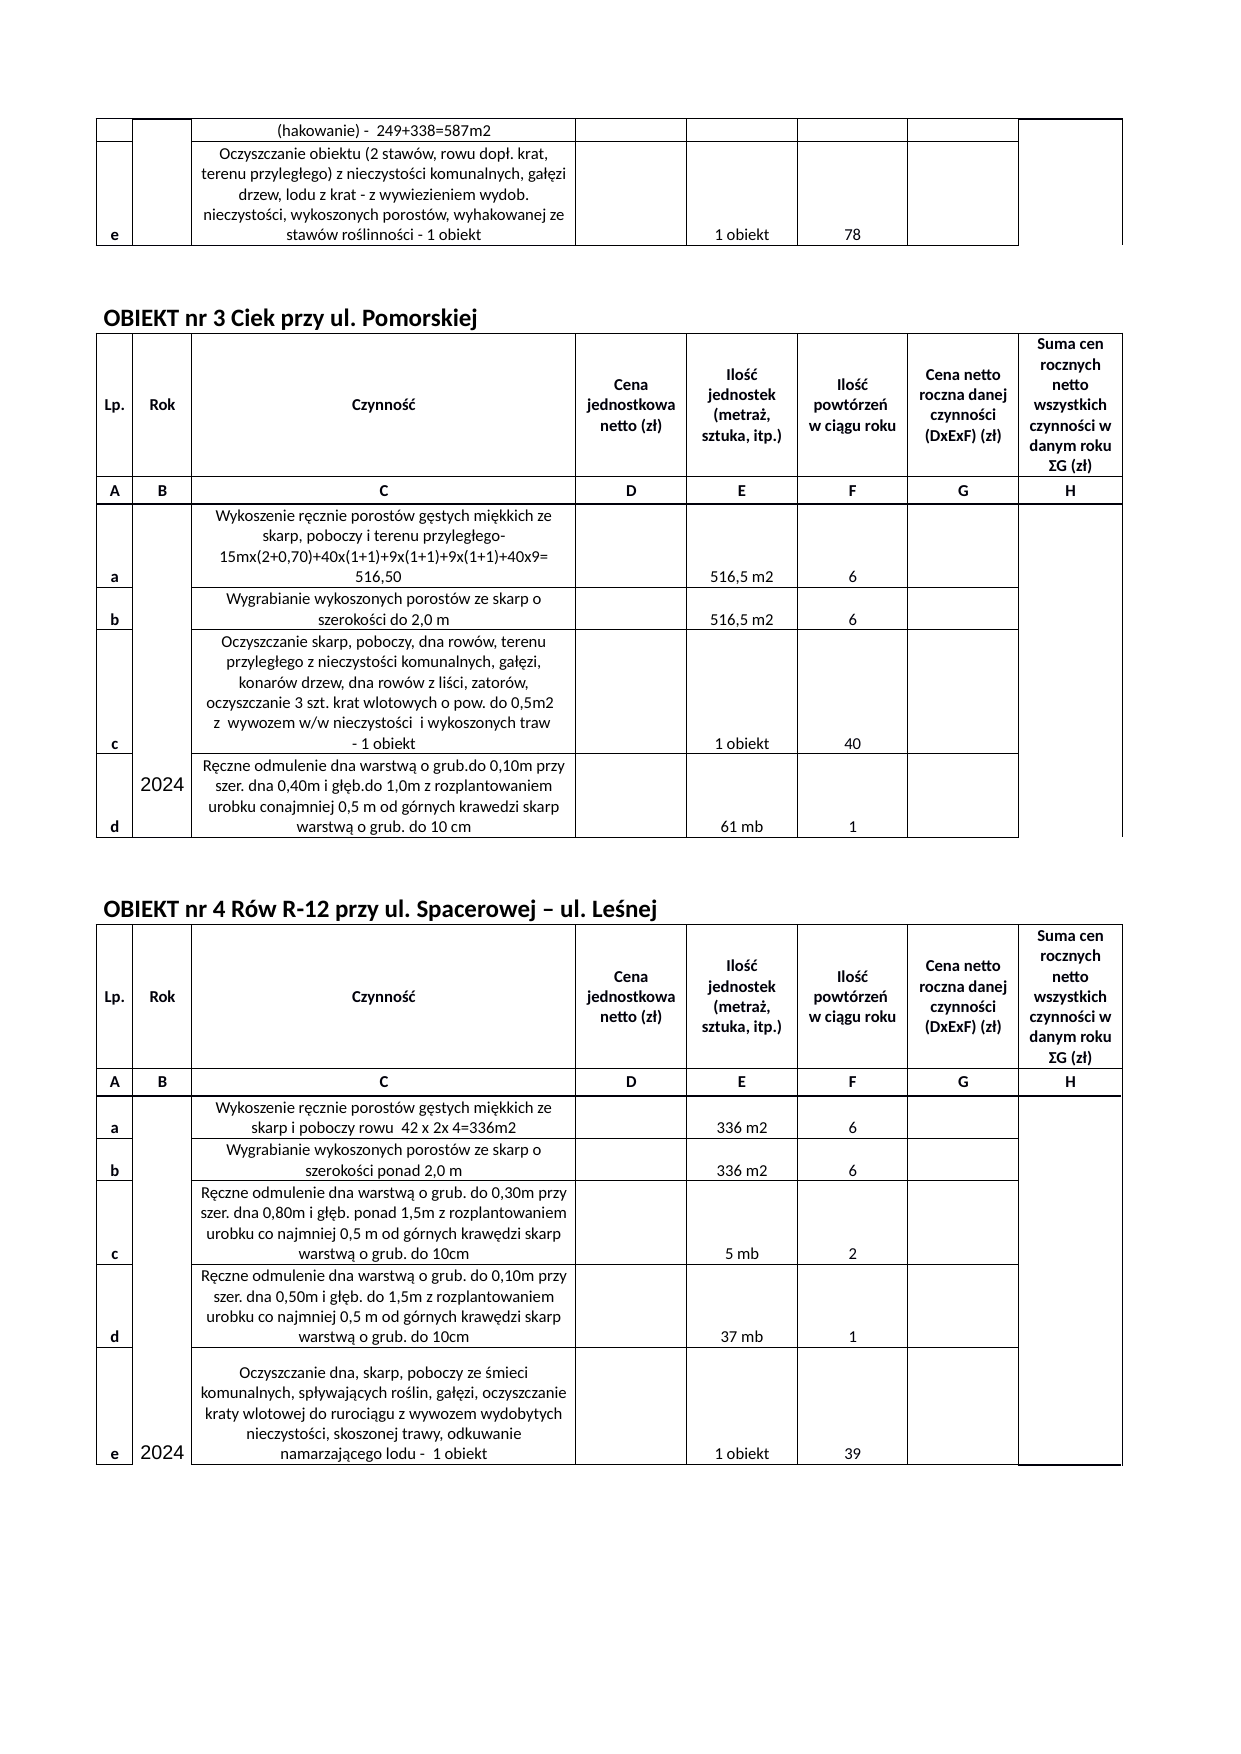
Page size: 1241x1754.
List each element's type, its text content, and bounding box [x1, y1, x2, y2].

table_cell Wygrabianie wykoszonych porostów ze skarp o szerokości do 2,0 m [192, 588, 575, 629]
table_cell [1019, 505, 1122, 753]
table_cell 1 obiekt [687, 142, 797, 245]
table_cell a [97, 1097, 132, 1138]
table_cell Oczyszczanie obiektu (2 stawów, rowu dopł. krat, terenu przyległego) z nieczystości komunalnych, gałęzi drzew, lodu z krat - z wywiezieniem wydob. nieczystości, wykoszonych porostów, wyhakowanej ze stawów roślinności - 1 obiekt [192, 142, 575, 245]
table_cell [798, 119, 907, 141]
table_cell 1 [798, 1265, 907, 1347]
table_header Czynność [192, 925, 575, 1067]
table_cell B [133, 1069, 191, 1095]
table_header Rok [133, 925, 191, 1067]
table_cell Oczyszczanie dna, skarp, poboczy ze śmieci komunalnych, spływających roślin, gałęzi, oczyszczanie kraty wlotowej do rurociągu z wywozem wydobytych nieczystości, skoszonej trawy, odkuwanie namarzającego lodu - 1 obiekt [192, 1348, 575, 1464]
table_cell [908, 505, 1018, 587]
table_cell [908, 1348, 1018, 1464]
table_cell A [97, 1069, 132, 1095]
table_cell [576, 754, 686, 837]
table_cell 1 obiekt [687, 630, 797, 753]
table_cell [687, 119, 797, 141]
table_cell [97, 119, 132, 141]
table_cell [908, 1097, 1018, 1138]
table_cell E [687, 1069, 797, 1095]
table_cell 336 m2 [687, 1139, 797, 1180]
table_cell Wykoszenie ręcznie porostów gęstych miękkich ze skarp, poboczy i terenu przyległego- 15mx(2+0,70)+40x(1+1)+9x(1+1)+9x(1+1)+40x9= 516,50 [192, 505, 575, 587]
table_header Cena jednostkowa netto (zł) [576, 334, 686, 476]
table_cell [576, 1139, 686, 1180]
table_header Suma cen rocznych netto wszystkich czynności w danym roku ƩG (zł) [1019, 334, 1122, 476]
table_cell [908, 1265, 1018, 1347]
table_cell b [97, 1139, 132, 1180]
table_header Ilość jednostek (metraż, sztuka, itp.) [687, 925, 797, 1067]
table_cell [1019, 1095, 1122, 1464]
table_cell G [908, 1069, 1018, 1095]
table_cell 1 obiekt [687, 1348, 797, 1464]
table_cell F [798, 477, 907, 503]
table_cell G [908, 477, 1018, 503]
table_cell e [97, 142, 132, 245]
table_header Lp. [97, 334, 132, 476]
table_cell D [576, 477, 686, 503]
table_cell A [97, 477, 132, 503]
table_cell 78 [798, 142, 907, 245]
table_cell 2 [798, 1181, 907, 1264]
table_cell C [192, 477, 575, 503]
table_cell 516,5 m2 [687, 588, 797, 629]
table_cell 39 [798, 1348, 907, 1464]
table_cell 1 [798, 754, 907, 837]
table_cell Oczyszczanie skarp, poboczy, dna rowów, terenu przyległego z nieczystości komunalnych, gałęzi, konarów drzew, dna rowów z liści, zatorów, oczyszczanie 3 szt. krat wlotowych o pow. do 0,5m2 z wywozem w/w nieczystości i wykoszonych traw - 1 obiekt [192, 630, 575, 753]
table_cell [576, 1348, 686, 1464]
table_cell [908, 754, 1018, 837]
table_cell 40 [798, 630, 907, 753]
table_cell b [97, 588, 132, 629]
table_cell D [576, 1069, 686, 1095]
table_cell E [687, 477, 797, 503]
table_header Rok [133, 334, 191, 476]
table_cell [576, 630, 686, 753]
table_header Cena netto roczna danej czynności (DxExF) (zł) [908, 925, 1018, 1067]
table_cell [1019, 753, 1122, 837]
table_cell H [1019, 477, 1122, 503]
table_cell c [97, 1181, 132, 1264]
table_cell 6 [798, 588, 907, 629]
table_cell [908, 1139, 1018, 1180]
table_cell c [97, 630, 132, 753]
table_cell Ręczne odmulenie dna warstwą o grub.do 0,10m przy szer. dna 0,40m i głęb.do 1,0m z rozplantowaniem urobku conajmniej 0,5 m od górnych krawedzi skarp warstwą o grub. do 10 cm [192, 754, 575, 837]
table_cell d [97, 754, 132, 837]
table_cell Ręczne odmulenie dna warstwą o grub. do 0,10m przy szer. dna 0,50m i głęb. do 1,5m z rozplantowaniem urobku co najmniej 0,5 m od górnych krawędzi skarp warstwą o grub. do 10cm [192, 1265, 575, 1347]
table_header Czynność [192, 334, 575, 476]
table_cell 336 m2 [687, 1097, 797, 1138]
table_header Ilość powtórzeń w ciągu roku [798, 925, 907, 1067]
table_cell [576, 1181, 686, 1264]
text OBIEKT nr 3 Ciek przy ul. Pomorskiej [103, 302, 1122, 332]
table_cell C [192, 1069, 575, 1095]
table_cell [576, 142, 686, 245]
table_cell [576, 1265, 686, 1347]
table_cell e [97, 1348, 132, 1464]
table_cell 2024 [133, 1097, 191, 1464]
table_cell a [97, 505, 132, 587]
table_header Cena jednostkowa netto (zł) [576, 925, 686, 1067]
table_cell [908, 119, 1018, 141]
table_cell 6 [798, 1139, 907, 1180]
table_cell 61 mb [687, 754, 797, 837]
table_cell [576, 119, 686, 141]
table_cell B [133, 477, 191, 503]
table_cell 37 mb [687, 1265, 797, 1347]
table_cell F [798, 1069, 907, 1095]
table_header Lp. [97, 925, 132, 1067]
table_cell Ręczne odmulenie dna warstwą o grub. do 0,30m przy szer. dna 0,80m i głęb. ponad 1,5m z rozplantowaniem urobku co najmniej 0,5 m od górnych krawędzi skarp warstwą o grub. do 10cm [192, 1181, 575, 1264]
table_cell Wygrabianie wykoszonych porostów ze skarp o szerokości ponad 2,0 m [192, 1139, 575, 1180]
table_cell 2024 [133, 505, 191, 837]
table_cell 6 [798, 1097, 907, 1138]
table_cell 6 [798, 505, 907, 587]
table_header Ilość powtórzeń w ciągu roku [798, 334, 907, 476]
table_cell [908, 630, 1018, 753]
table_cell (hakowanie) - 249+338=587m2 [192, 119, 575, 141]
table_cell 5 mb [687, 1181, 797, 1264]
table_cell 516,5 m2 [687, 505, 797, 587]
table_cell [576, 588, 686, 629]
text OBIEKT nr 4 Rów R-12 przy ul. Spacerowej – ul. Leśnej [103, 894, 1122, 924]
table_cell d [97, 1265, 132, 1347]
table_header Ilość jednostek (metraż, sztuka, itp.) [687, 334, 797, 476]
table_cell [576, 505, 686, 587]
table_cell [908, 588, 1018, 629]
table_cell [908, 142, 1018, 245]
table_cell [908, 1181, 1018, 1264]
table_cell H [1019, 1069, 1122, 1095]
table_cell Wykoszenie ręcznie porostów gęstych miękkich ze skarp i poboczy rowu 42 x 2x 4=336m2 [192, 1097, 575, 1138]
table_header Suma cen rocznych netto wszystkich czynności w danym roku ƩG (zł) [1019, 925, 1122, 1067]
table_cell [576, 1097, 686, 1138]
table_header Cena netto roczna danej czynności (DxExF) (zł) [908, 334, 1018, 476]
